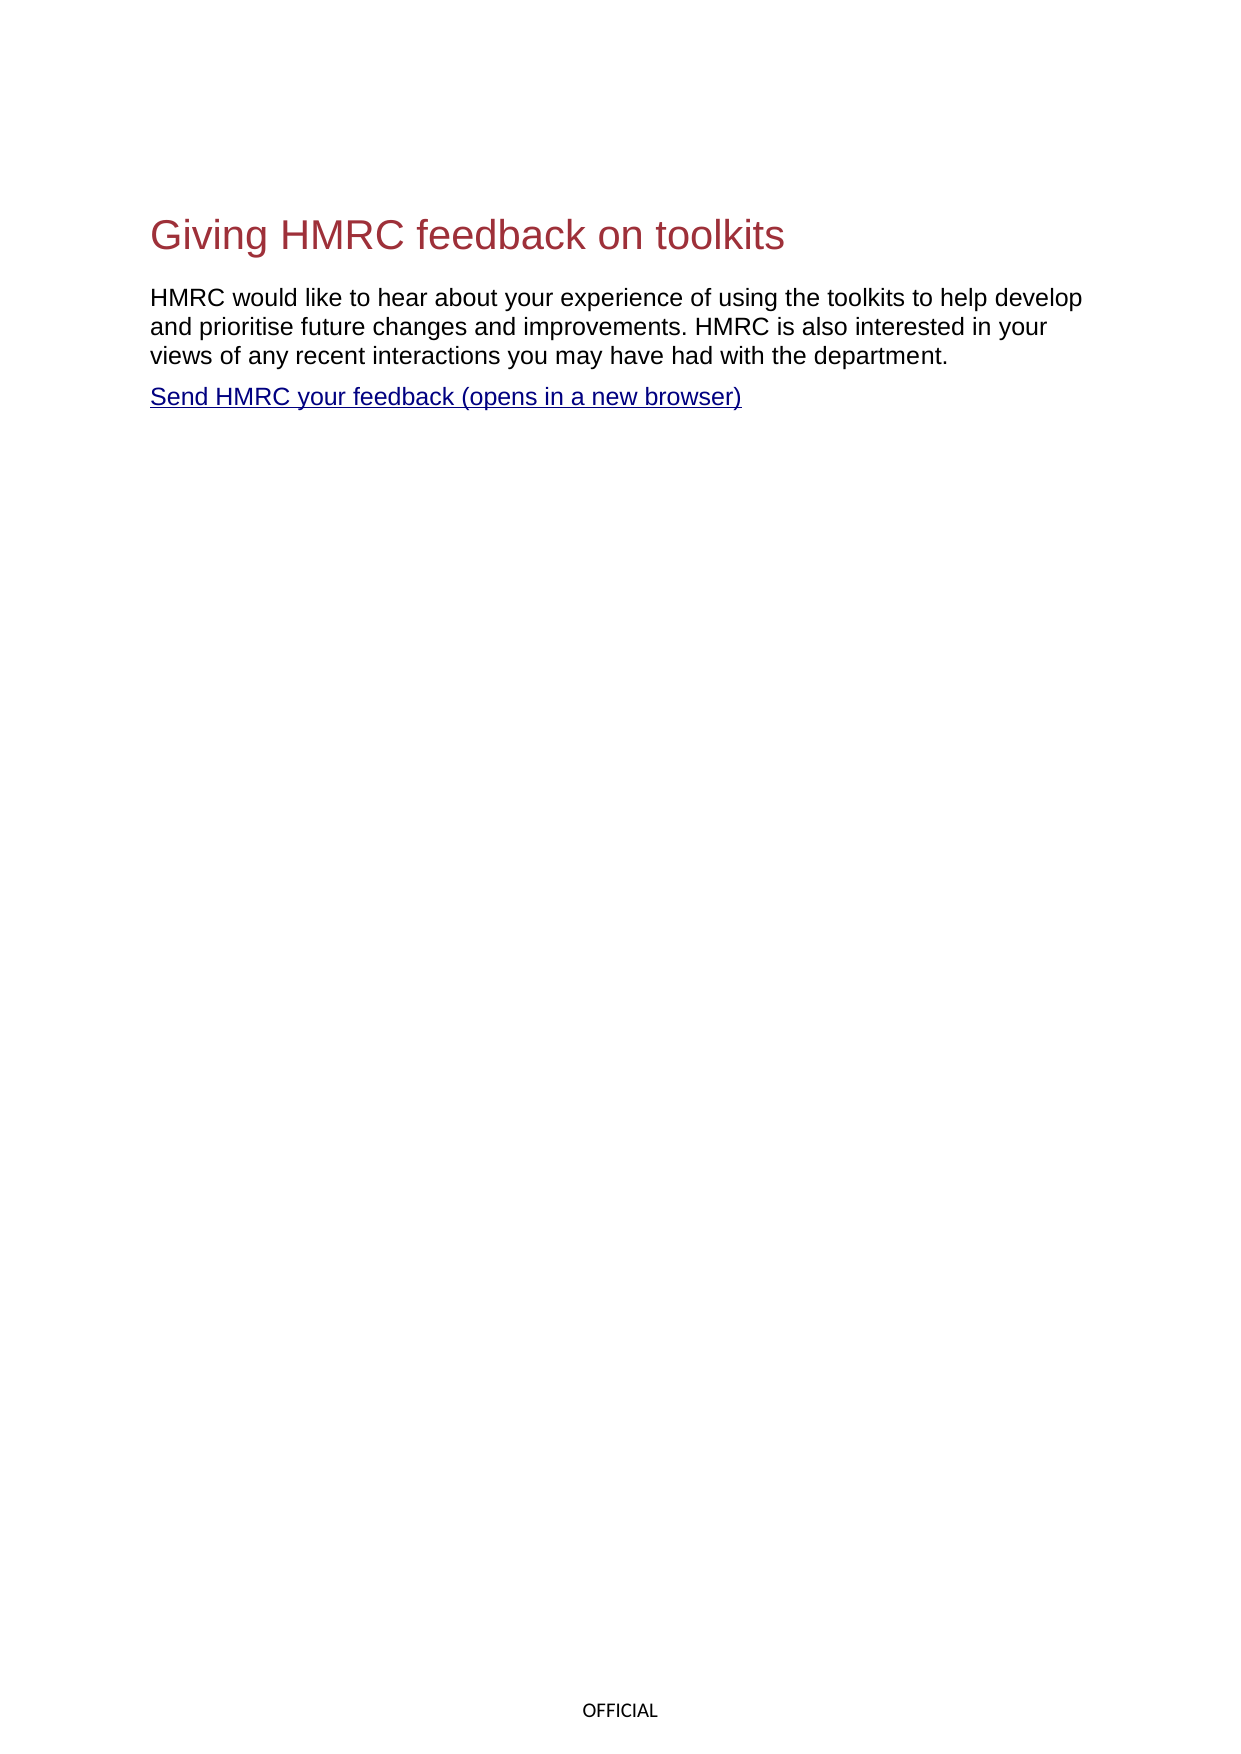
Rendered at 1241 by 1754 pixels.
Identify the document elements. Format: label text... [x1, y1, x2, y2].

subtitle Giving HMRC feedback on toolkits [150, 210, 1090, 258]
text HMRC would like to hear about your experience of using the toolkits to help develop and prioritise future changes and improvements. HMRC is also interested in your views of any recent interactions you may have had with the department. [150, 283, 1090, 369]
text Send HMRC your feedback (opens in a new browser) [150, 382, 1090, 411]
